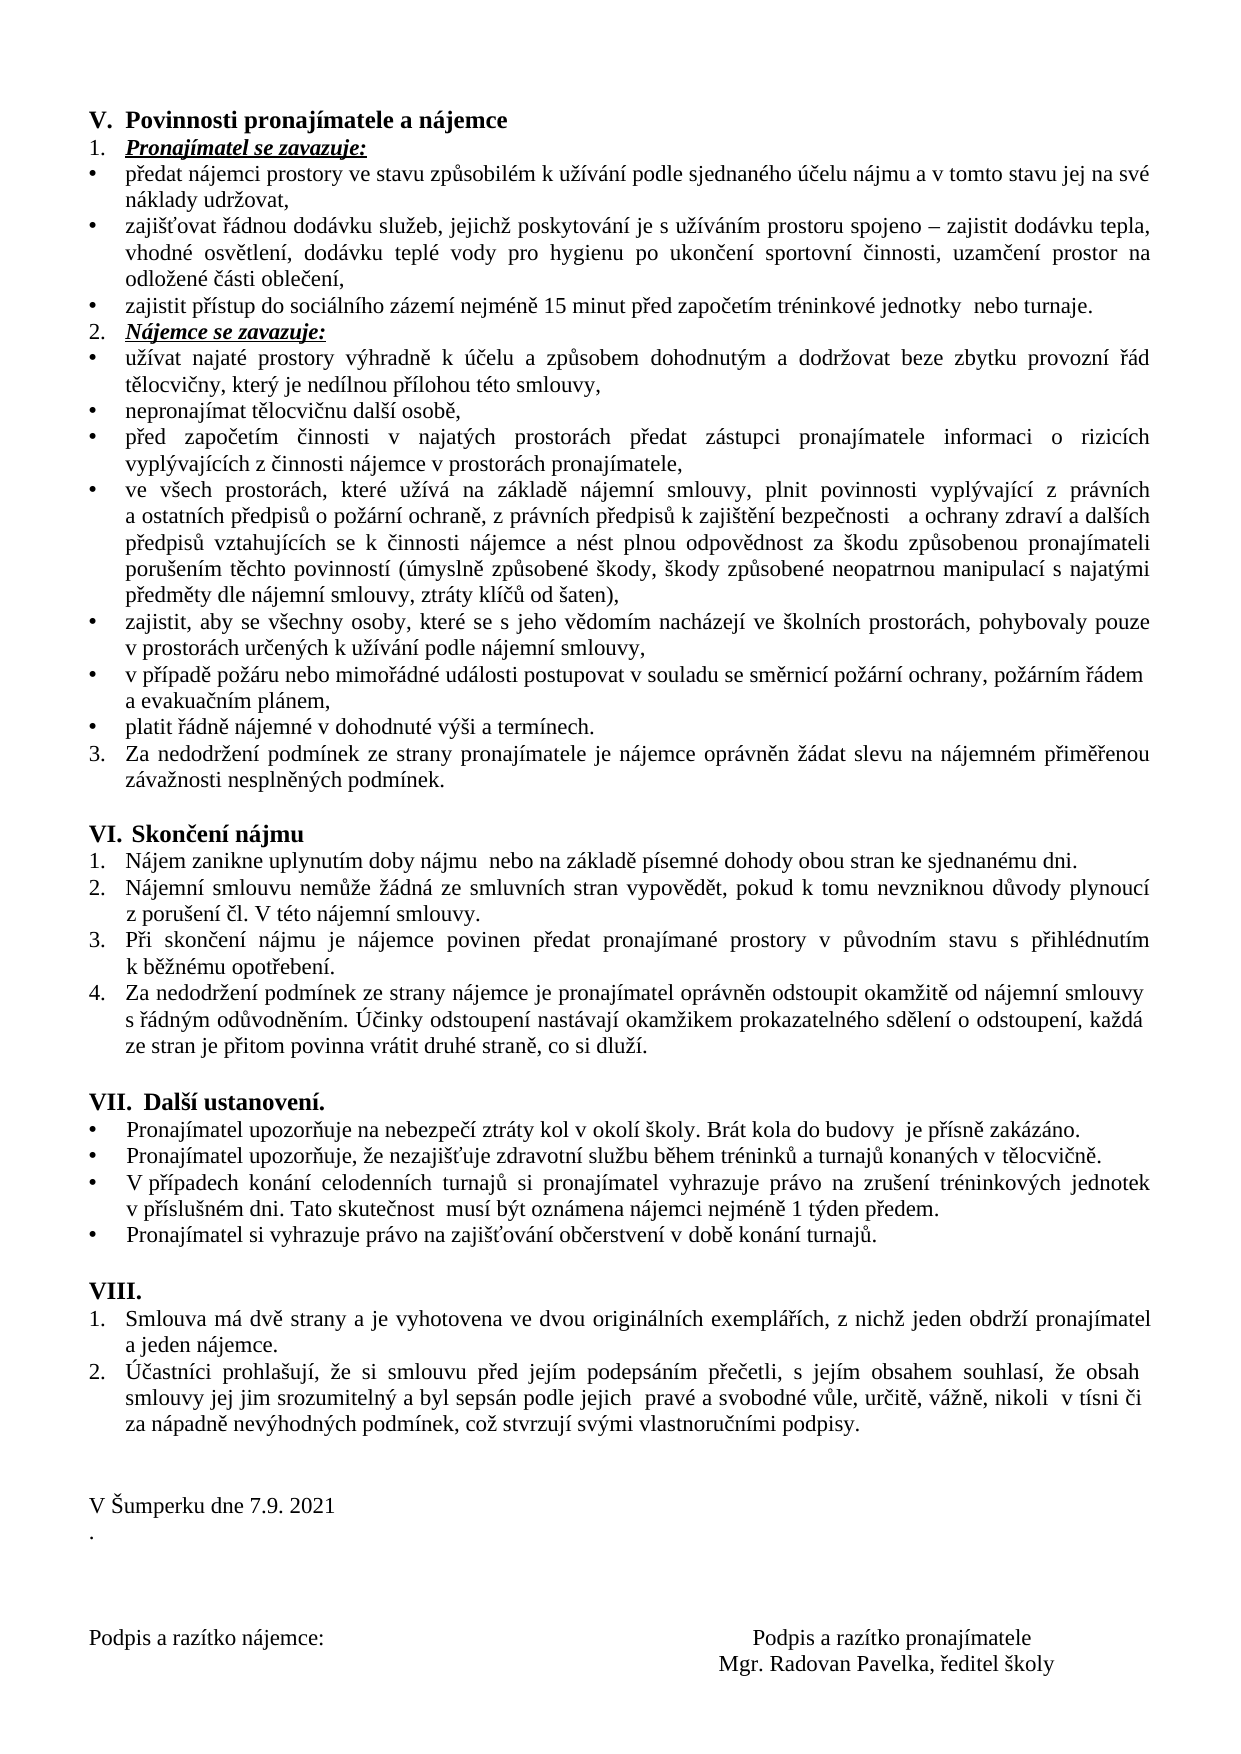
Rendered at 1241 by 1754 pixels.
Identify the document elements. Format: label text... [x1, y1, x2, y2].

list Smlouva má dvě strany a je vyhotovena ve dvou originálních exemplářích, z nichž jeden obdrží pronajímatel a jeden nájemce. [88, 1305, 1152, 1358]
list Skončení nájmu [88, 819, 1152, 847]
list Při skončení nájmu je nájemce povinen předat pronajímané prostory v původním stavu s přihlédnutím k běžnému opotřebení. [88, 927, 1152, 979]
text Podpis a razítko nájemce: Podpis a razítko pronajímatele [88, 1624, 1152, 1650]
text V Šumperku dne 7.9. 2021 [88, 1492, 1152, 1518]
list zajistit, aby se všechny osoby, které se s jeho vědomím nacházejí ve školních prostorách, pohybovaly pouze v prostorách určených k užívání podle nájemní smlouvy, [88, 608, 1152, 661]
list zajistit přístup do sociálního zázemí nejméně 15 minut před započetím tréninkové jednotky nebo turnaje. [88, 292, 1152, 318]
list ve všech prostorách, které užívá na základě nájemní smlouvy, plnit povinnosti vyplývající z právních a ostatních předpisů o požární ochraně, z právních předpisů k zajištění bezpečnosti a ochrany zdraví a dalších předpisů vztahujících se k činnosti nájemce a nést plnou odpovědnost za škodu způsobenou pronajímateli porušením těchto povinností (úmyslně způsobené škody, škody způsobené neopatrnou manipulací s najatými předměty dle nájemní smlouvy, ztráty klíčů od šaten), [88, 476, 1152, 608]
list Pronajímatel upozorňuje na nebezpečí ztráty kol v okolí školy. Brát kola do budovy je přísně zakázáno. [88, 1116, 1152, 1142]
list v případě požáru nebo mimořádné události postupovat v souladu se směrnicí požární ochrany, požárním řádem a evakuačním plánem, [88, 661, 1152, 713]
list Účastníci prohlašují, že si smlouvu před jejím podepsáním přečetli, s jejím obsahem souhlasí, že obsah smlouvy jej jim srozumitelný a byl sepsán podle jejich pravé a svobodné vůle, určitě, vážně, nikoli v tísni či za nápadně nevýhodných podmínek, což stvrzují svými vlastnoručními podpisy. [88, 1358, 1152, 1437]
list Pronajímatel upozorňuje, že nezajišťuje zdravotní službu během tréninků a turnajů konaných v tělocvičně. [88, 1142, 1152, 1168]
list Nájemce se zavazuje: [88, 318, 1152, 344]
list Povinnosti pronajímatele a nájemce [88, 105, 1152, 133]
list Nájem zanikne uplynutím doby nájmu nebo na základě písemné dohody obou stran ke sjednanému dni. [88, 847, 1152, 874]
list předat nájemci prostory ve stavu způsobilém k užívání podle sjednaného účelu nájmu a v tomto stavu jej na své náklady udržovat, [88, 160, 1152, 213]
list Za nedodržení podmínek ze strany pronajímatele je nájemce oprávněn žádat slevu na nájemném přiměřenou závažnosti nesplněných podmínek. [88, 740, 1152, 792]
list Další ustanovení. [88, 1087, 1152, 1116]
list V případech konání celodenních turnajů si pronajímatel vyhrazuje právo na zrušení tréninkových jednotek v příslušném dni. Tato skutečnost musí být oznámena nájemci nejméně 1 týden předem. [88, 1168, 1152, 1221]
list Za nedodržení podmínek ze strany nájemce je pronajímatel oprávněn odstoupit okamžitě od nájemní smlouvy s řádným odůvodněním. Účinky odstoupení nastávají okamžikem prokazatelného sdělení o odstoupení, každá ze stran je přitom povinna vrátit druhé straně, co si dluží. [88, 979, 1152, 1058]
text . [88, 1518, 1152, 1545]
text Mgr. Radovan Pavelka, ředitel školy [88, 1650, 1152, 1676]
list Nájemní smlouvu nemůže žádná ze smluvních stran vypovědět, pokud k tomu nevzniknou důvody plynoucí z porušení čl. V této nájemní smlouvy. [88, 874, 1152, 927]
list Pronajímatel se zavazuje: [88, 133, 1152, 160]
list platit řádně nájemné v dohodnuté výši a termínech. [88, 713, 1152, 740]
list před započetím činnosti v najatých prostorách předat zástupci pronajímatele informaci o rizicích vyplývajících z činnosti nájemce v prostorách pronajímatele, [88, 423, 1152, 476]
list užívat najaté prostory výhradně k účelu a způsobem dohodnutým a dodržovat beze zbytku provozní řád tělocvičny, který je nedílnou přílohou této smlouvy, [88, 344, 1152, 397]
list zajišťovat řádnou dodávku služeb, jejichž poskytování je s užíváním prostoru spojeno – zajistit dodávku tepla, vhodné osvětlení, dodávku teplé vody pro hygienu po ukončení sportovní činnosti, uzamčení prostor na odložené části oblečení, [88, 213, 1152, 292]
list nepronajímat tělocvičnu další osobě, [88, 397, 1152, 423]
list Pronajímatel si vyhrazuje právo na zajišťování občerstvení v době konání turnajů. [88, 1221, 1152, 1248]
